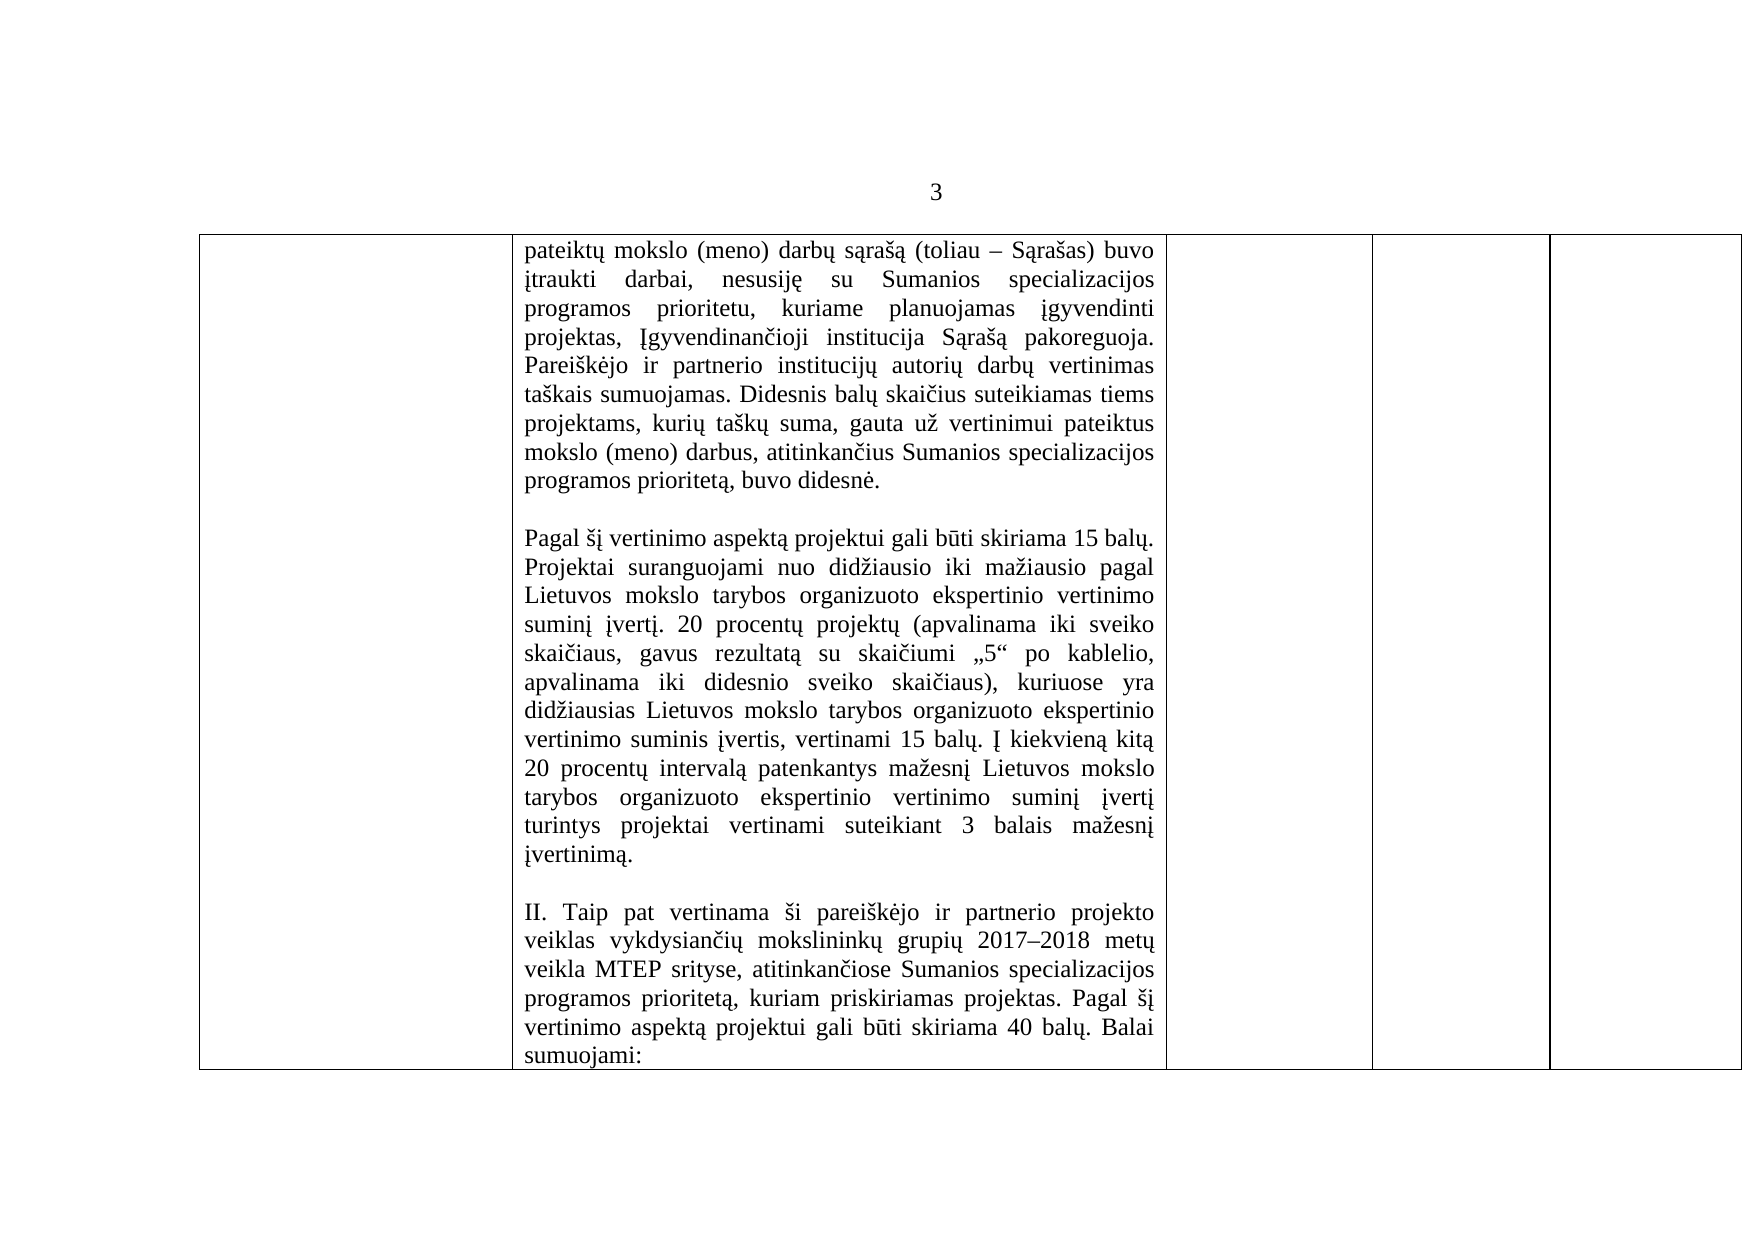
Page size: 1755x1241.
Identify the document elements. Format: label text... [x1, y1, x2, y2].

table_cell [1551, 235, 1741, 1069]
table_header [189, 234, 199, 1070]
table_cell pateiktų mokslo (meno) darbų sąrašą (toliau – Sąrašas) buvo įtraukti darbai, nesusiję su Sumanios specializacijos programos prioritetu, kuriame planuojamas įgyvendinti projektas, Įgyvendinančioji institucija Sąrašą pakoreguoja. Pareiškėjo ir partnerio institucijų autorių darbų vertinimas taškais sumuojamas. Didesnis balų skaičius suteikiamas tiems projektams, kurių taškų suma, gauta už vertinimui pateiktus mokslo (meno) darbus, atitinkančius Sumanios specializacijos programos prioritetą, buvo didesnė. Pagal šį vertinimo aspektą projektui gali būti skiriama 15 balų. Projektai suranguojami nuo didžiausio iki mažiausio pagal Lietuvos mokslo tarybos organizuoto ekspertinio vertinimo suminį įvertį. 20 procentų projektų (apvalinama iki sveiko skaičiaus, gavus rezultatą su skaičiumi „5“ po kablelio, apvalinama iki didesnio sveiko skaičiaus), kuriuose yra didžiausias Lietuvos mokslo tarybos organizuoto ekspertinio vertinimo suminis įvertis, vertinami 15 balų. Į kiekvieną kitą 20 procentų intervalą patenkantys mažesnį Lietuvos mokslo tarybos organizuoto ekspertinio vertinimo suminį įvertį turintys projektai vertinami suteikiant 3 balais mažesnį įvertinimą. II. Taip pat vertinama ši pareiškėjo ir partnerio projekto veiklas vykdysiančių mokslininkų grupių 2017–2018 metų veikla MTEP srityse, atitinkančiose Sumanios specializacijos programos prioritetą, kuriam priskiriamas projektas. Pagal šį vertinimo aspektą projektui gali būti skiriama 40 balų. Balai sumuojami: [513, 235, 1166, 1069]
table_cell [1373, 235, 1549, 1069]
table_cell [1167, 235, 1372, 1069]
table_cell [200, 235, 512, 1069]
